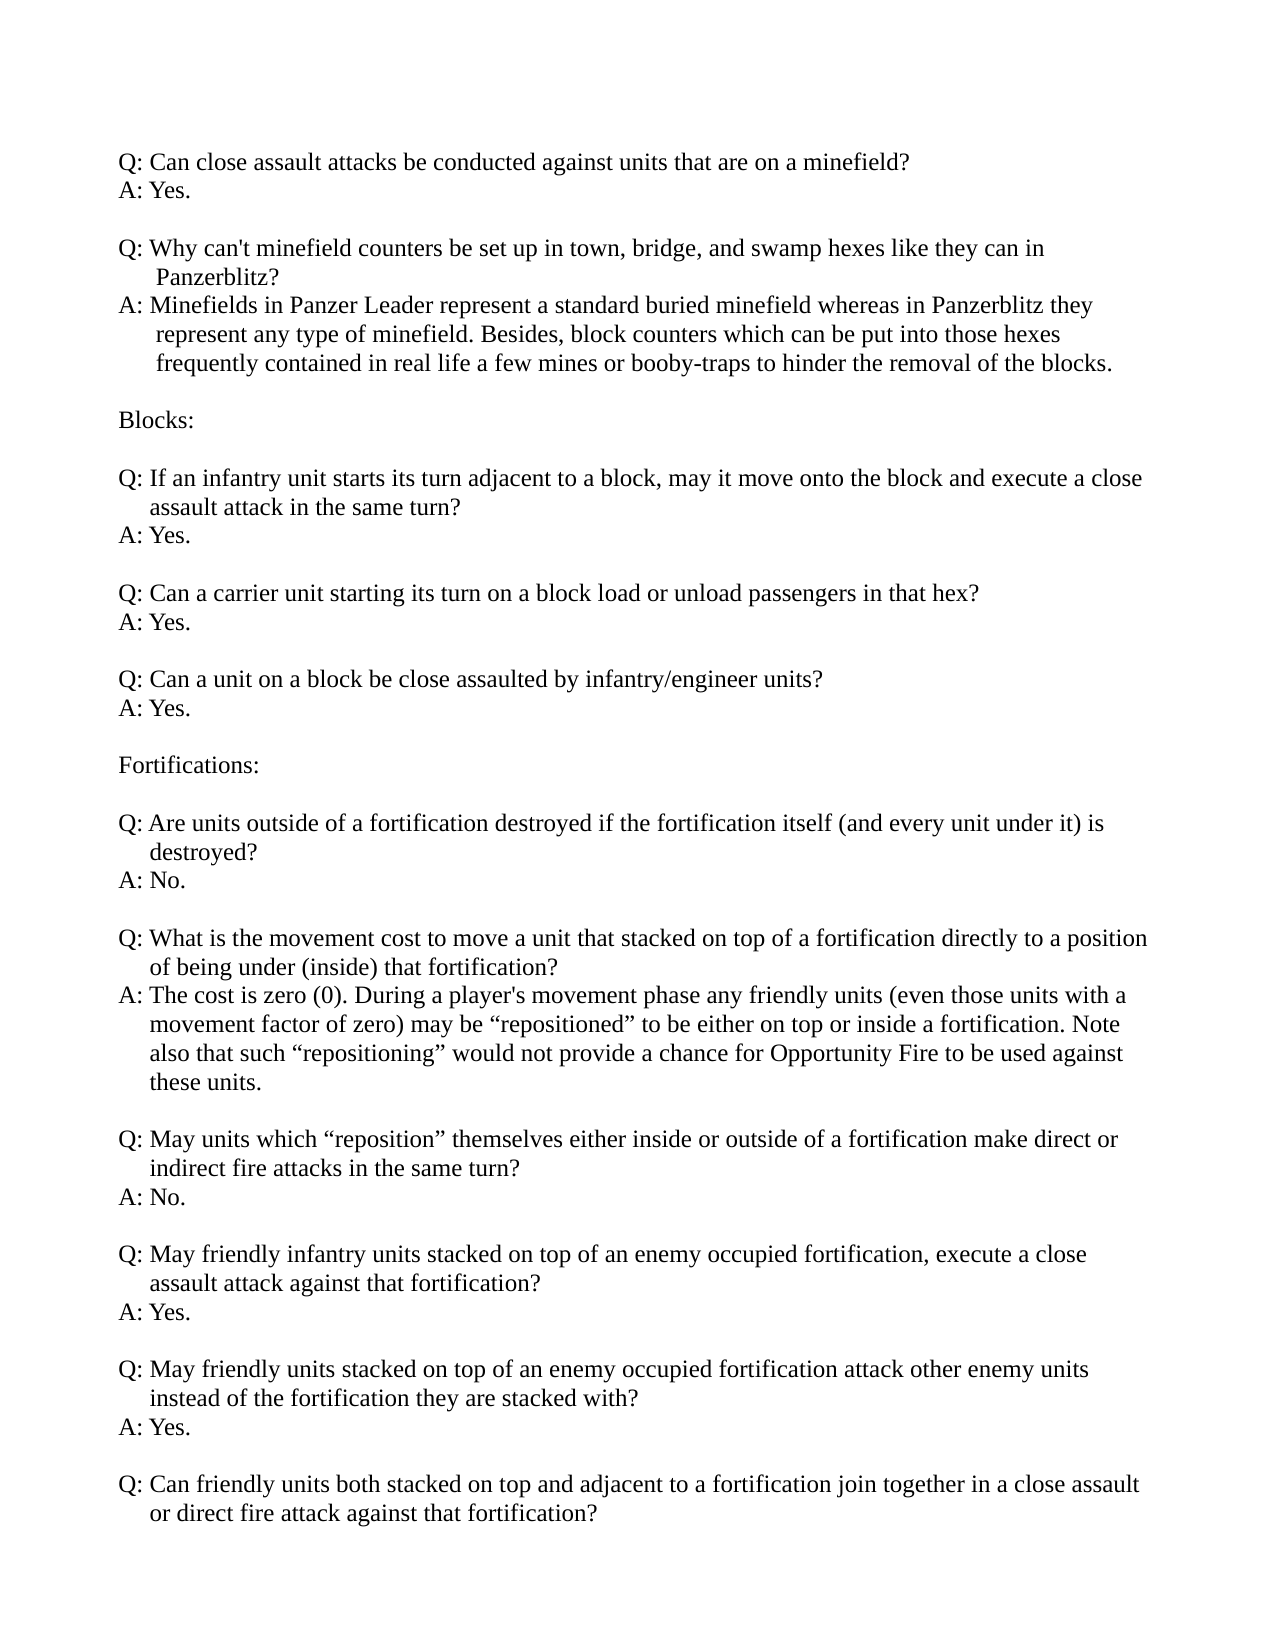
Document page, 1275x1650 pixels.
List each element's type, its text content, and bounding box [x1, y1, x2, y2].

text Q: May friendly units stacked on top of an enemy occupied fortification attack other enemy units [118, 1354, 1157, 1383]
text Q: Can friendly units both stacked on top and adjacent to a fortification join together in a close assault [118, 1469, 1157, 1498]
text Q: If an infantry unit starts its turn adjacent to a block, may it move onto the block and execute a close [118, 463, 1157, 492]
text these units. [118, 1067, 1157, 1096]
text represent any type of minefield. Besides, block counters which can be put into those hexes [118, 319, 1157, 348]
text Q: Why can't minefield counters be set up in town, bridge, and swamp hexes like they can in [118, 233, 1157, 262]
text A: Yes. [118, 1412, 1157, 1441]
text Q: Can close assault attacks be conducted against units that are on a minefield? [118, 147, 1157, 176]
text movement factor of zero) may be “repositioned” to be either on top or inside a fortification. Note [118, 1009, 1157, 1038]
text A: No. [118, 1182, 1157, 1211]
text also that such “repositioning” would not provide a chance for Opportunity Fire to be used against [118, 1038, 1157, 1067]
text A: Yes. [118, 693, 1157, 722]
text A: Yes. [118, 607, 1157, 636]
text indirect fire attacks in the same turn? [118, 1153, 1157, 1182]
text assault attack against that fortification? [118, 1268, 1157, 1297]
text Fortifications: [118, 751, 1157, 779]
text Q: May units which “reposition” themselves either inside or outside of a fortification make direct or [118, 1124, 1157, 1153]
text A: Yes. [118, 1297, 1157, 1326]
text Q: What is the movement cost to move a unit that stacked on top of a fortification directly to a position [118, 923, 1157, 952]
text Blocks: [118, 406, 1157, 434]
text frequently contained in real life a few mines or booby-traps to hinder the removal of the blocks. [118, 348, 1157, 377]
text Panzerblitz? [118, 262, 1157, 291]
text A: The cost is zero (0). During a player's movement phase any friendly units (even those units with a [118, 981, 1157, 1009]
text destroyed? [118, 837, 1157, 866]
text A: Yes. [118, 521, 1157, 549]
text instead of the fortification they are stacked with? [118, 1383, 1157, 1412]
text of being under (inside) that fortification? [118, 952, 1157, 981]
text A: Minefields in Panzer Leader represent a standard buried minefield whereas in Panzerblitz they [118, 291, 1157, 319]
text or direct fire attack against that fortification? [118, 1498, 1157, 1527]
text assault attack in the same turn? [118, 492, 1157, 521]
text Q: May friendly infantry units stacked on top of an enemy occupied fortification, execute a close [118, 1239, 1157, 1268]
text Q: Are units outside of a fortification destroyed if the fortification itself (and every unit under it) is [118, 808, 1157, 837]
text Q: Can a unit on a block be close assaulted by infantry/engineer units? [118, 664, 1157, 693]
text Q: Can a carrier unit starting its turn on a block load or unload passengers in that hex? [118, 578, 1157, 607]
text A: No. [118, 866, 1157, 894]
text A: Yes. [118, 176, 1157, 204]
